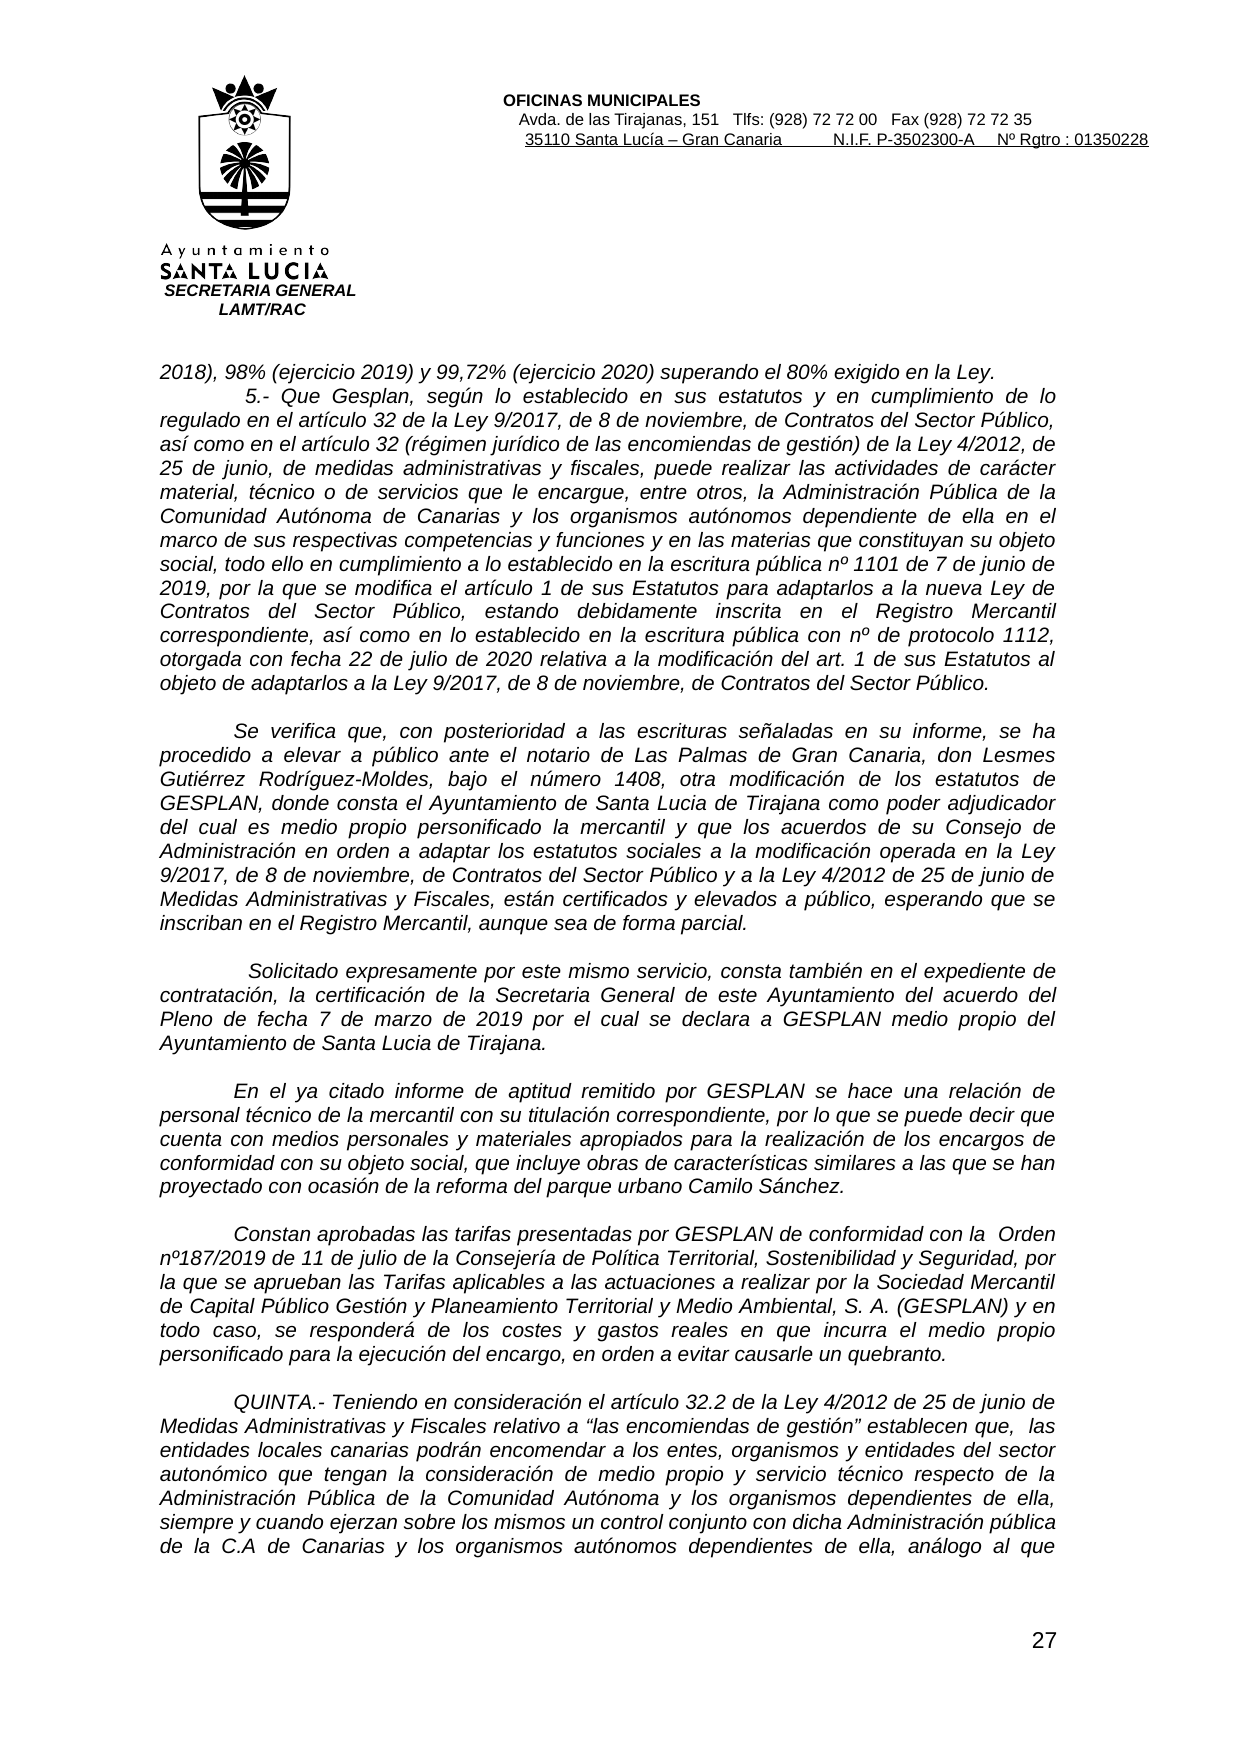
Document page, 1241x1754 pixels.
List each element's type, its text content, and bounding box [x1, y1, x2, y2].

text Se verifica que, con posterioridad a las escrituras señaladas en su informe, se ha procedido a elevar a público ante el notario de Las Palmas de Gran Canaria, don Lesmes Gutiérrez Rodríguez-Moldes, bajo el número 1408, otra modificación de los estatutos de GESPLAN, donde consta el Ayuntamiento de Santa Lucia de Tirajana como poder adjudicador del cual es medio propio personificado la mercantil y que los acuerdos de su Consejo de Administración en orden a adaptar los estatutos sociales a la modificación operada en la Ley 9/2017, de 8 de noviembre, de Contratos del Sector Público y a la Ley 4/2012 de 25 de junio de Medidas Administrativas y Fiscales, están certificados y elevados a público, esperando que se inscriban en el Registro Mercantil, aunque sea de forma parcial. [159, 719, 1057, 935]
text En el ya citado informe de aptitud remitido por GESPLAN se hace una relación de personal técnico de la mercantil con su titulación correspondiente, por lo que se puede decir que cuenta con medios personales y materiales apropiados para la realización de los encargos de conformidad con su objeto social, que incluye obras de características similares a las que se han proyectado con ocasión de la reforma del parque urbano Camilo Sánchez. [159, 1078, 1057, 1198]
text Solicitado expresamente por este mismo servicio, consta también en el expediente de contratación, la certificación de la Secretaria General de este Ayuntamiento del acuerdo del Pleno de fecha 7 de marzo de 2019 por el cual se declara a GESPLAN medio propio del Ayuntamiento de Santa Lucia de Tirajana. [159, 959, 1057, 1054]
text QUINTA.- Teniendo en consideración el artículo 32.2 de la Ley 4/2012 de 25 de junio de Medidas Administrativas y Fiscales relativo a “las encomiendas de gestión” establecen que, las entidades locales canarias podrán encomendar a los entes, organismos y entidades del sector autonómico que tengan la consideración de medio propio y servicio técnico respecto de la Administración Pública de la Comunidad Autónoma y los organismos dependientes de ella, siempre y cuando ejerzan sobre los mismos un control conjunto con dicha Administración pública de la C.A de Canarias y los organismos autónomos dependientes de ella, análogo al que [159, 1390, 1057, 1558]
text 2018), 98% (ejercicio 2019) y 99,72% (ejercicio 2020) superando el 80% exigido en la Ley. [159, 360, 1057, 384]
text 5.- Que Gesplan, según lo establecido en sus estatutos y en cumplimiento de lo regulado en el artículo 32 de la Ley 9/2017, de 8 de noviembre, de Contratos del Sector Público, así como en el artículo 32 (régimen jurídico de las encomiendas de gestión) de la Ley 4/2012, de 25 de junio, de medidas administrativas y fiscales, puede realizar las actividades de carácter material, técnico o de servicios que le encargue, entre otros, la Administración Pública de la Comunidad Autónoma de Canarias y los organismos autónomos dependiente de ella en el marco de sus respectivas competencias y funciones y en las materias que constituyan su objeto social, todo ello en cumplimiento a lo establecido en la escritura pública nº 1101 de 7 de junio de 2019, por la que se modifica el artículo 1 de sus Estatutos para adaptarlos a la nueva Ley de Contratos del Sector Público, estando debidamente inscrita en el Registro Mercantil correspondiente, así como en lo establecido en la escritura pública con nº de protocolo 1112, otorgada con fecha 22 de julio de 2020 relativa a la modificación del art. 1 de sus Estatutos al objeto de adaptarlos a la Ley 9/2017, de 8 de noviembre, de Contratos del Sector Público. [159, 384, 1057, 695]
text Constan aprobadas las tarifas presentadas por GESPLAN de conformidad con la Orden nº187/2019 de 11 de julio de la Consejería de Política Territorial, Sostenibilidad y Seguridad, por la que se aprueban las Tarifas aplicables a las actuaciones a realizar por la Sociedad Mercantil de Capital Público Gestión y Planeamiento Territorial y Medio Ambiental, S. A. (GESPLAN) y en todo caso, se responderá de los costes y gastos reales en que incurra el medio propio personificado para la ejecución del encargo, en orden a evitar causarle un quebranto. [159, 1222, 1057, 1366]
